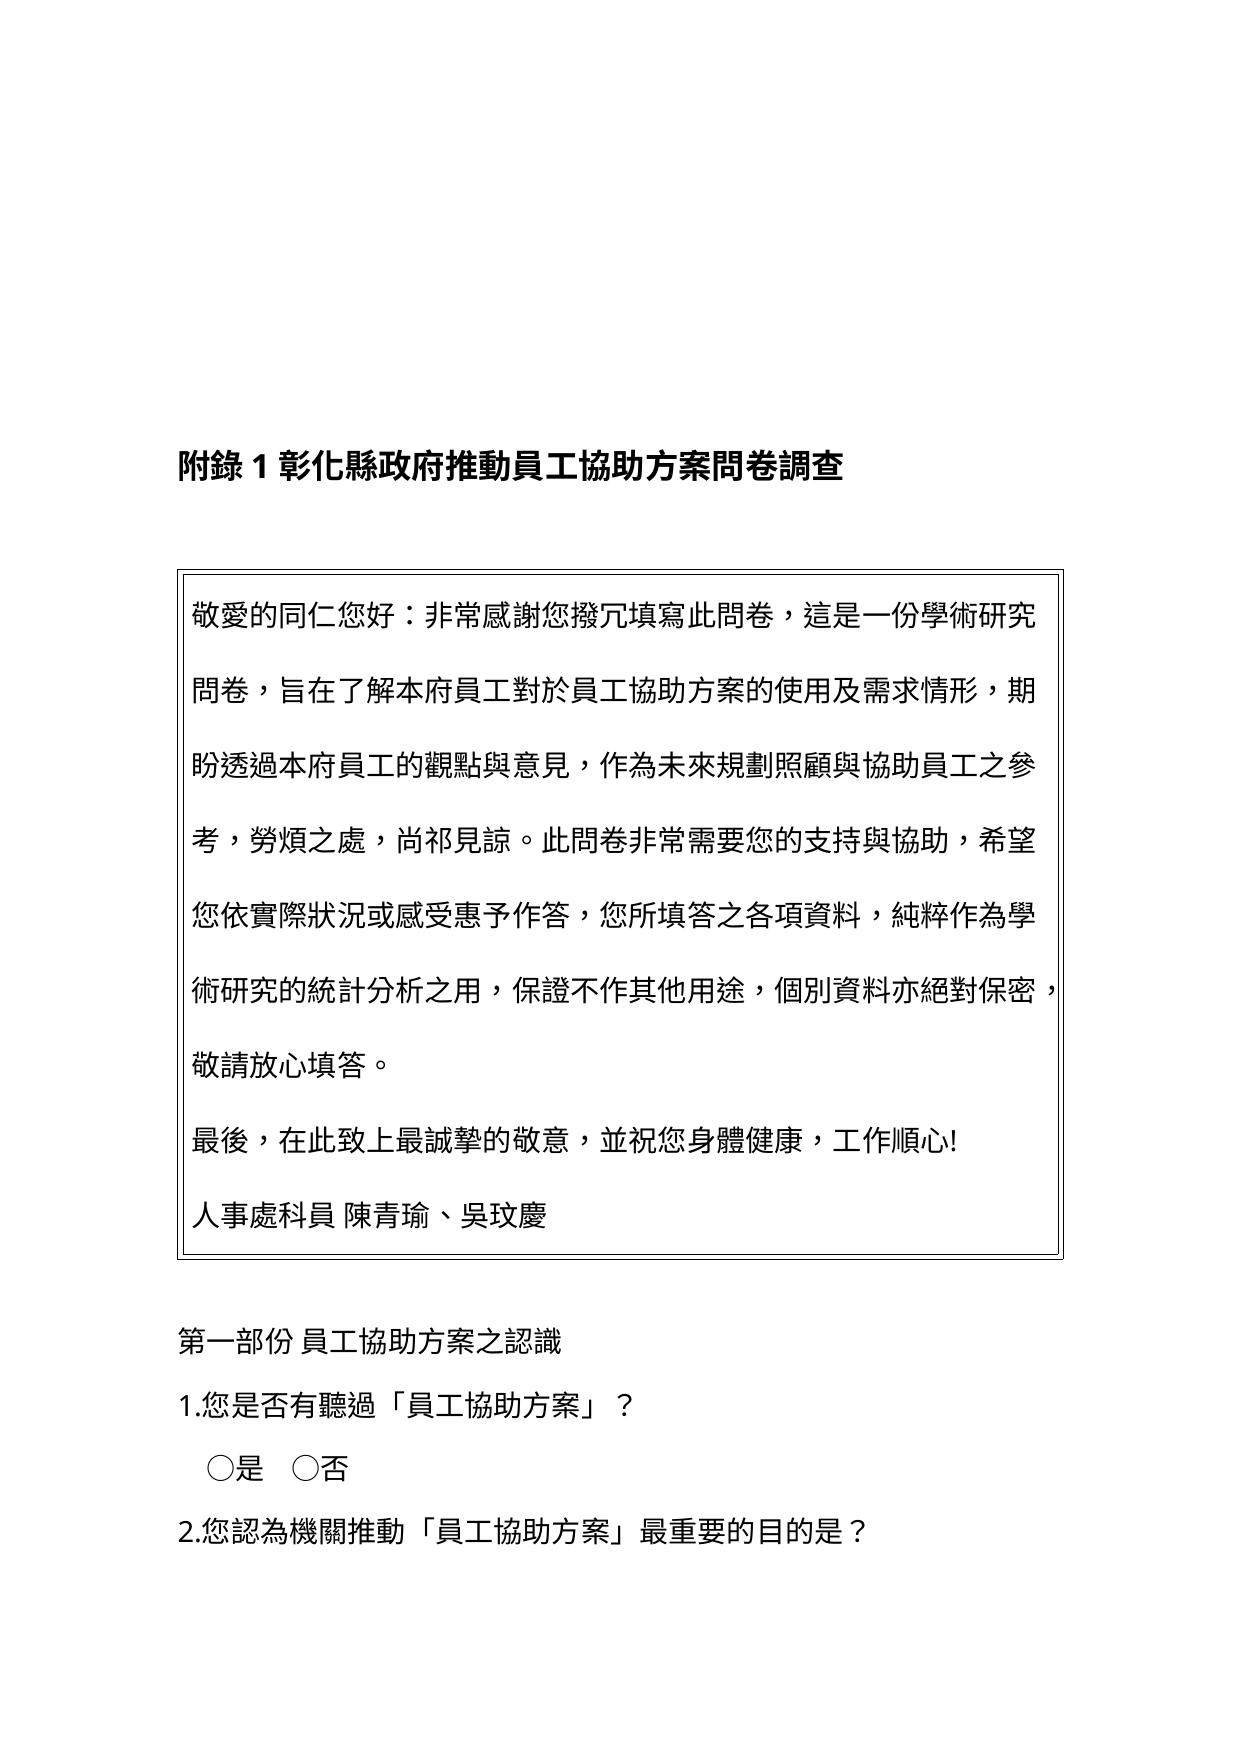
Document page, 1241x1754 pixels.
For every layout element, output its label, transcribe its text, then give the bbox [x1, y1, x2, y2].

text 人事處科員 陳青瑜、吳玟慶 [178, 1169, 1063, 1259]
text 2.您認為機關推動「員工協助方案」最重要的目的是？ [177, 1509, 1063, 1551]
subtitle 附錄1 彰化縣政府推動員工協助方案問卷調查 [177, 427, 1063, 502]
text 最後，在此致上最誠摯的敬意，並祝您身體健康，工作順心! [184, 1094, 1058, 1169]
text ○是 ○否 [177, 1446, 1063, 1488]
text 敬愛的同仁您好：非常感謝您撥冗填寫此問卷，這是一份學術研究問卷，旨在了解本府員工對於員工協助方案的使用及需求情形，期盼透過本府員工的觀點與意見，作為未來規劃照顧與協助員工之參考，勞煩之處，尚祁見諒。此問卷非常需要您的支持與協助，希望您依實際狀況或感受惠予作答，您所填答之各項資料，純粹作為學術研究的統計分析之用，保證不作其他用途，個別資料亦絕對保密，敬請放心填答。 [178, 570, 1063, 1094]
text 1.您是否有聽過「員工協助方案」？ [177, 1382, 1063, 1424]
text 第一部份 員工協助方案之認識 [177, 1319, 1063, 1361]
